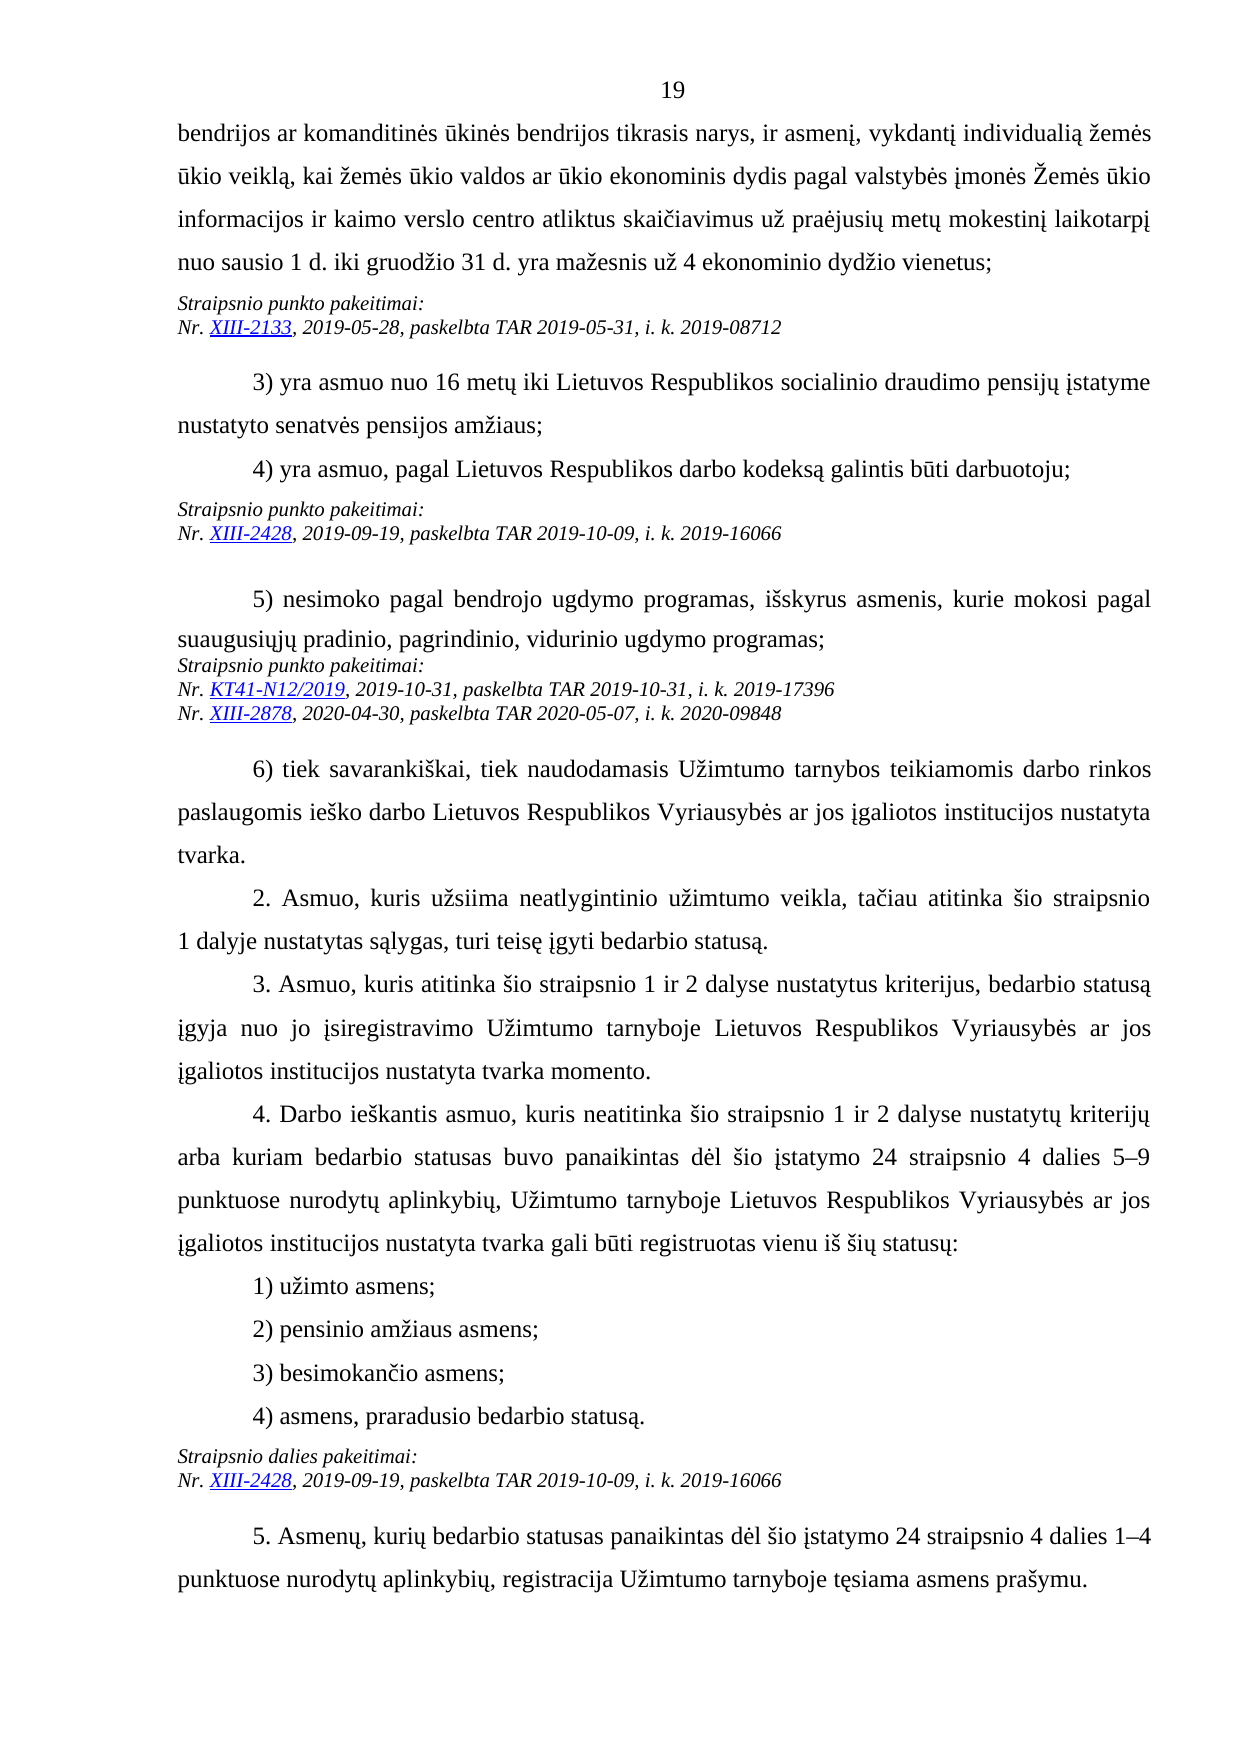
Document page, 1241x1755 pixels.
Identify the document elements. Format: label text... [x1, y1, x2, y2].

text Nr. XIII-2878, 2020-04-30, paskelbta TAR 2020-05-07, i. k. 2020-09848 [177, 701, 1152, 725]
text bendrijos ar komanditinės ūkinės bendrijos tikrasis narys, ir asmenį, vykdantį individualią žemės ūkio veiklą, kai žemės ūkio valdos ar ūkio ekonominis dydis pagal valstybės įmonės Žemės ūkio informacijos ir kaimo verslo centro atliktus skaičiavimus už praėjusių metų mokestinį laikotarpį nuo sausio 1 d. iki gruodžio 31 d. yra mažesnis už 4 ekonominio dydžio vienetus; [177, 118, 1152, 276]
text 1) užimto asmens; [177, 1271, 1152, 1300]
text Nr. XIII-2428, 2019-09-19, paskelbta TAR 2019-10-09, i. k. 2019-16066 [177, 521, 1152, 545]
text 4) yra asmuo, pagal Lietuvos Respublikos darbo kodeksą galintis būti darbuotoju; [177, 454, 1152, 482]
text Nr. XIII-2428, 2019-09-19, paskelbta TAR 2019-10-09, i. k. 2019-16066 [177, 1468, 1152, 1492]
text 5. Asmenų, kurių bedarbio statusas panaikintas dėl šio įstatymo 24 straipsnio 4 dalies 1–4 punktuose nurodytų aplinkybių, registracija Užimtumo tarnyboje tęsiama asmens prašymu. [177, 1521, 1152, 1593]
text Straipsnio dalies pakeitimai: [177, 1444, 1152, 1468]
text Nr. KT41-N12/2019, 2019-10-31, paskelbta TAR 2019-10-31, i. k. 2019-17396 [177, 677, 1152, 701]
text 3. Asmuo, kuris atitinka šio straipsnio 1 ir 2 dalyse nustatytus kriterijus, bedarbio statusą įgyja nuo jo įsiregistravimo Užimtumo tarnyboje Lietuvos Respublikos Vyriausybės ar jos įgaliotos institucijos nustatyta tvarka momento. [177, 969, 1152, 1084]
text 4) asmens, praradusio bedarbio statusą. [177, 1401, 1152, 1429]
text Straipsnio punkto pakeitimai: [177, 653, 1152, 677]
text 4. Darbo ieškantis asmuo, kuris neatitinka šio straipsnio 1 ir 2 dalyse nustatytų kriterijų arba kuriam bedarbio statusas buvo panaikintas dėl šio įstatymo 24 straipsnio 4 dalies 5–9 punktuose nurodytų aplinkybių, Užimtumo tarnyboje Lietuvos Respublikos Vyriausybės ar jos įgaliotos institucijos nustatyta tvarka gali būti registruotas vienu iš šių statusų: [177, 1099, 1152, 1257]
text 2. Asmuo, kuris užsiima neatlygintinio užimtumo veikla, tačiau atitinka šio straipsnio 1 dalyje nustatytas sąlygas, turi teisę įgyti bedarbio statusą. [177, 883, 1152, 955]
text 5) nesimoko pagal bendrojo ugdymo programas, išskyrus asmenis, kurie mokosi pagal suaugusiųjų pradinio, pagrindinio, vidurinio ugdymo programas; [177, 574, 1152, 653]
text Straipsnio punkto pakeitimai: [177, 291, 1152, 315]
text 2) pensinio amžiaus asmens; [177, 1314, 1152, 1343]
text 3) yra asmuo nuo 16 metų iki Lietuvos Respublikos socialinio draudimo pensijų įstatyme nustatyto senatvės pensijos amžiaus; [177, 367, 1152, 439]
text Nr. XIII-2133, 2019-05-28, paskelbta TAR 2019-05-31, i. k. 2019-08712 [177, 315, 1152, 339]
text Straipsnio punkto pakeitimai: [177, 497, 1152, 521]
text 6) tiek savarankiškai, tiek naudodamasis Užimtumo tarnybos teikiamomis darbo rinkos paslaugomis ieško darbo Lietuvos Respublikos Vyriausybės ar jos įgaliotos institucijos nustatyta tvarka. [177, 754, 1152, 869]
text 3) besimokančio asmens; [177, 1358, 1152, 1386]
